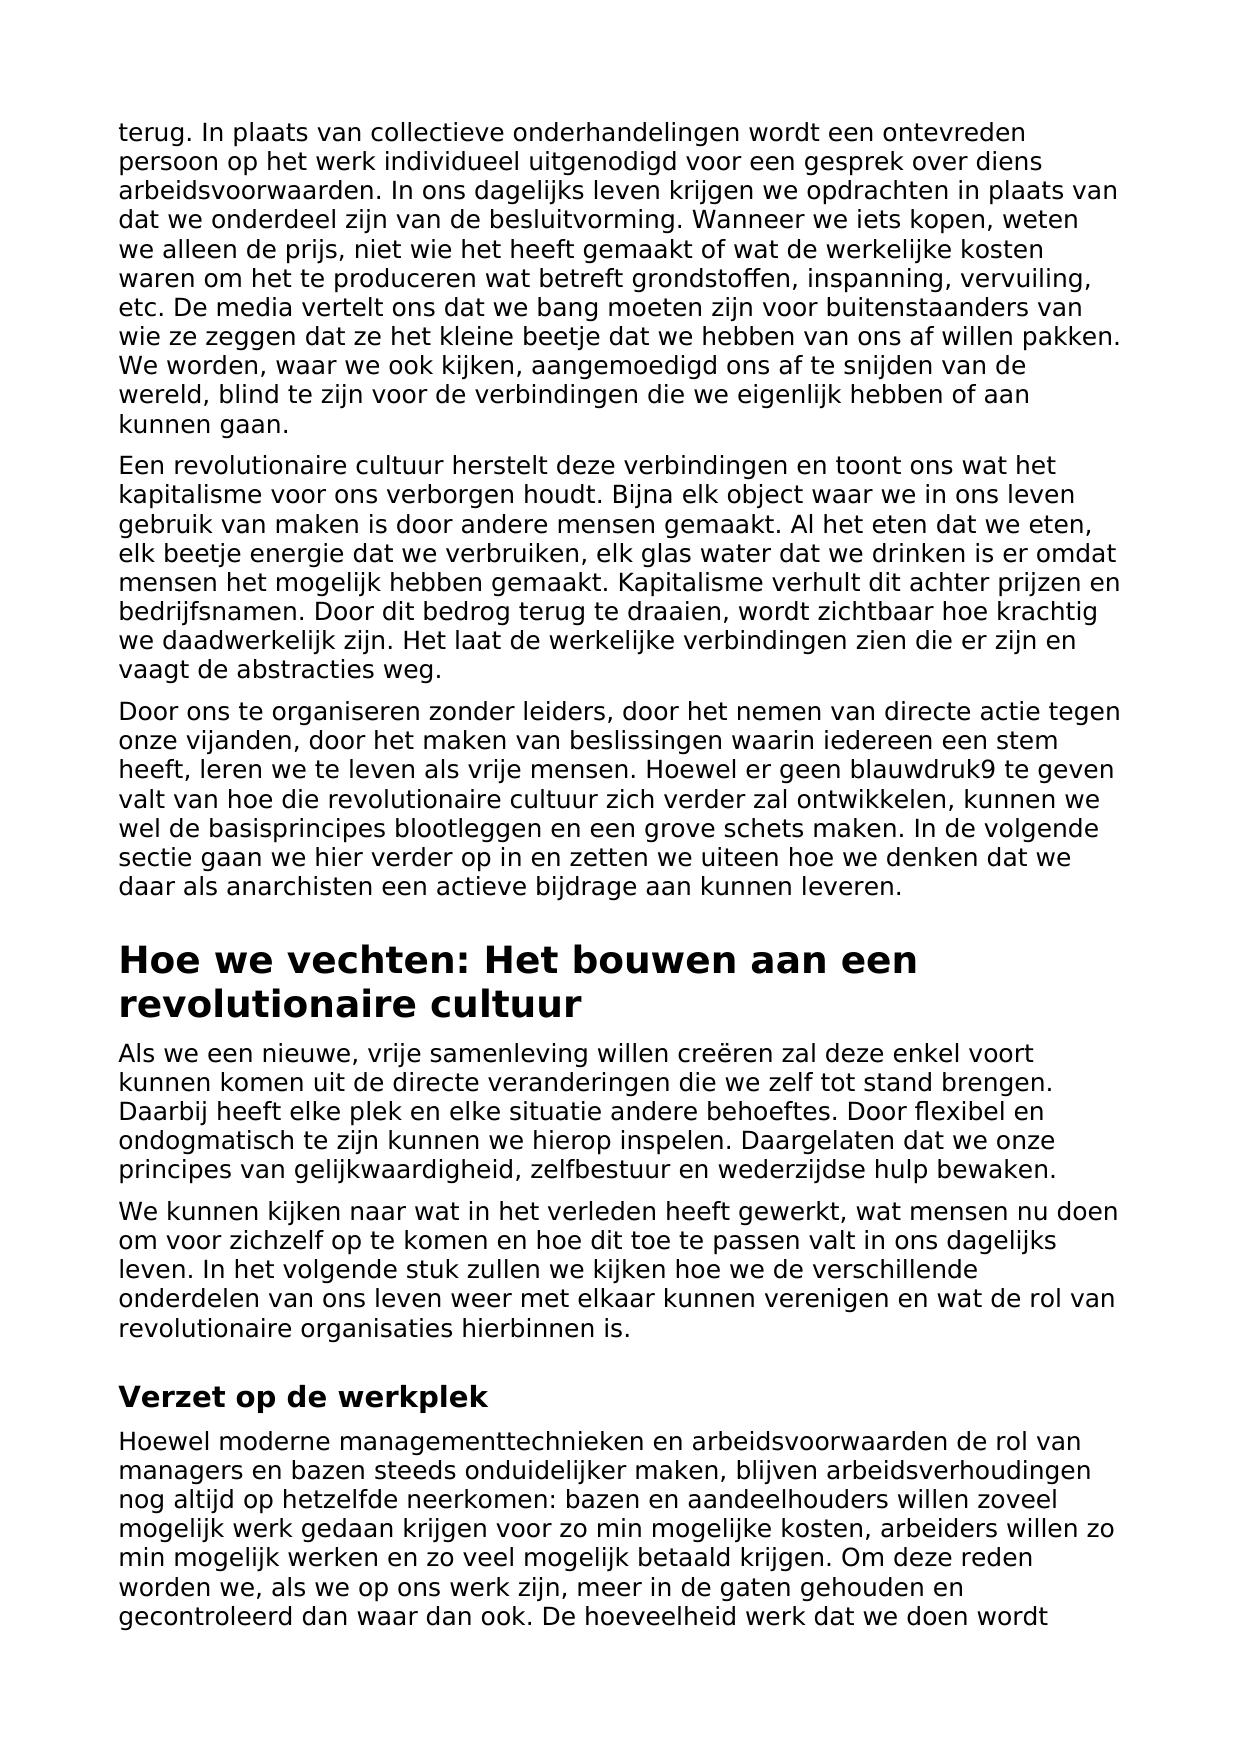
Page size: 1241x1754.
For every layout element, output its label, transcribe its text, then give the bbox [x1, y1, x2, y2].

text Door ons te organiseren zonder leiders, door het nemen van directe actie tegen onze vijanden, door het maken van beslissingen waarin iedereen een stem heeft, leren we te leven als vrije mensen. Hoewel er geen blauwdruk9 te geven valt van hoe die revolutionaire cultuur zich verder zal ontwikkelen, kunnen we wel de basisprincipes blootleggen en een grove schets maken. In de volgende sectie gaan we hier verder op in en zetten we uiteen hoe we denken dat we daar als anarchisten een actieve bijdrage aan kunnen leveren. [118, 697, 1122, 901]
text terug. In plaats van collectieve onderhandelingen wordt een ontevreden persoon op het werk individueel uitgenodigd voor een gesprek over diens arbeidsvoorwaarden. In ons dagelijks leven krijgen we opdrachten in plaats van dat we onderdeel zijn van de besluitvorming. Wanneer we iets kopen, weten we alleen de prijs, niet wie het heeft gemaakt of wat de werkelijke kosten waren om het te produceren wat betreft grondstoffen, inspanning, vervuiling, etc. De media vertelt ons dat we bang moeten zijn voor buitenstaanders van wie ze zeggen dat ze het kleine beetje dat we hebben van ons af willen pakken. We worden, waar we ook kijken, aangemoedigd ons af te snijden van de wereld, blind te zijn voor de verbindingen die we eigenlijk hebben of aan kunnen gaan. [118, 118, 1122, 439]
text Hoewel moderne managementtechnieken en arbeidsvoorwaarden de rol van managers en bazen steeds onduidelijker maken, blijven arbeidsverhoudingen nog altijd op hetzelfde neerkomen: bazen en aandeelhouders willen zoveel mogelijk werk gedaan krijgen voor zo min mogelijke kosten, arbeiders willen zo min mogelijk werken en zo veel mogelijk betaald krijgen. Om deze reden worden we, als we op ons werk zijn, meer in de gaten gehouden en gecontroleerd dan waar dan ook. De hoeveelheid werk dat we doen wordt [118, 1427, 1122, 1631]
text Als we een nieuwe, vrije samenleving willen creëren zal deze enkel voort kunnen komen uit de directe veranderingen die we zelf tot stand brengen. Daarbij heeft elke plek en elke situatie andere behoeftes. Door flexibel en ondogmatisch te zijn kunnen we hierop inspelen. Daargelaten dat we onze principes van gelijkwaardigheid, zelfbestuur en wederzijdse hulp bewaken. [118, 1039, 1122, 1184]
text Een revolutionaire cultuur herstelt deze verbindingen en toont ons wat het kapitalisme voor ons verborgen houdt. Bijna elk object waar we in ons leven gebruik van maken is door andere mensen gemaakt. Al het eten dat we eten, elk beetje energie dat we verbruiken, elk glas water dat we drinken is er omdat mensen het mogelijk hebben gemaakt. Kapitalisme verhult dit achter prijzen en bedrijfsnamen. Door dit bedrog terug te draaien, wordt zichtbaar hoe krachtig we daadwerkelijk zijn. Het laat de werkelijke verbindingen zien die er zijn en vaagt de abstracties weg. [118, 451, 1122, 685]
subtitle Hoe we vechten: Het bouwen aan een revolutionaire cultuur [118, 939, 1122, 1026]
subtitle Verzet op de werkplek [118, 1380, 1122, 1414]
text We kunnen kijken naar wat in het verleden heeft gewerkt, wat mensen nu doen om voor zichzelf op te komen en hoe dit toe te passen valt in ons dagelijks leven. In het volgende stuk zullen we kijken hoe we de verschillende onderdelen van ons leven weer met elkaar kunnen verenigen en wat de rol van revolutionaire organisaties hierbinnen is. [118, 1197, 1122, 1343]
